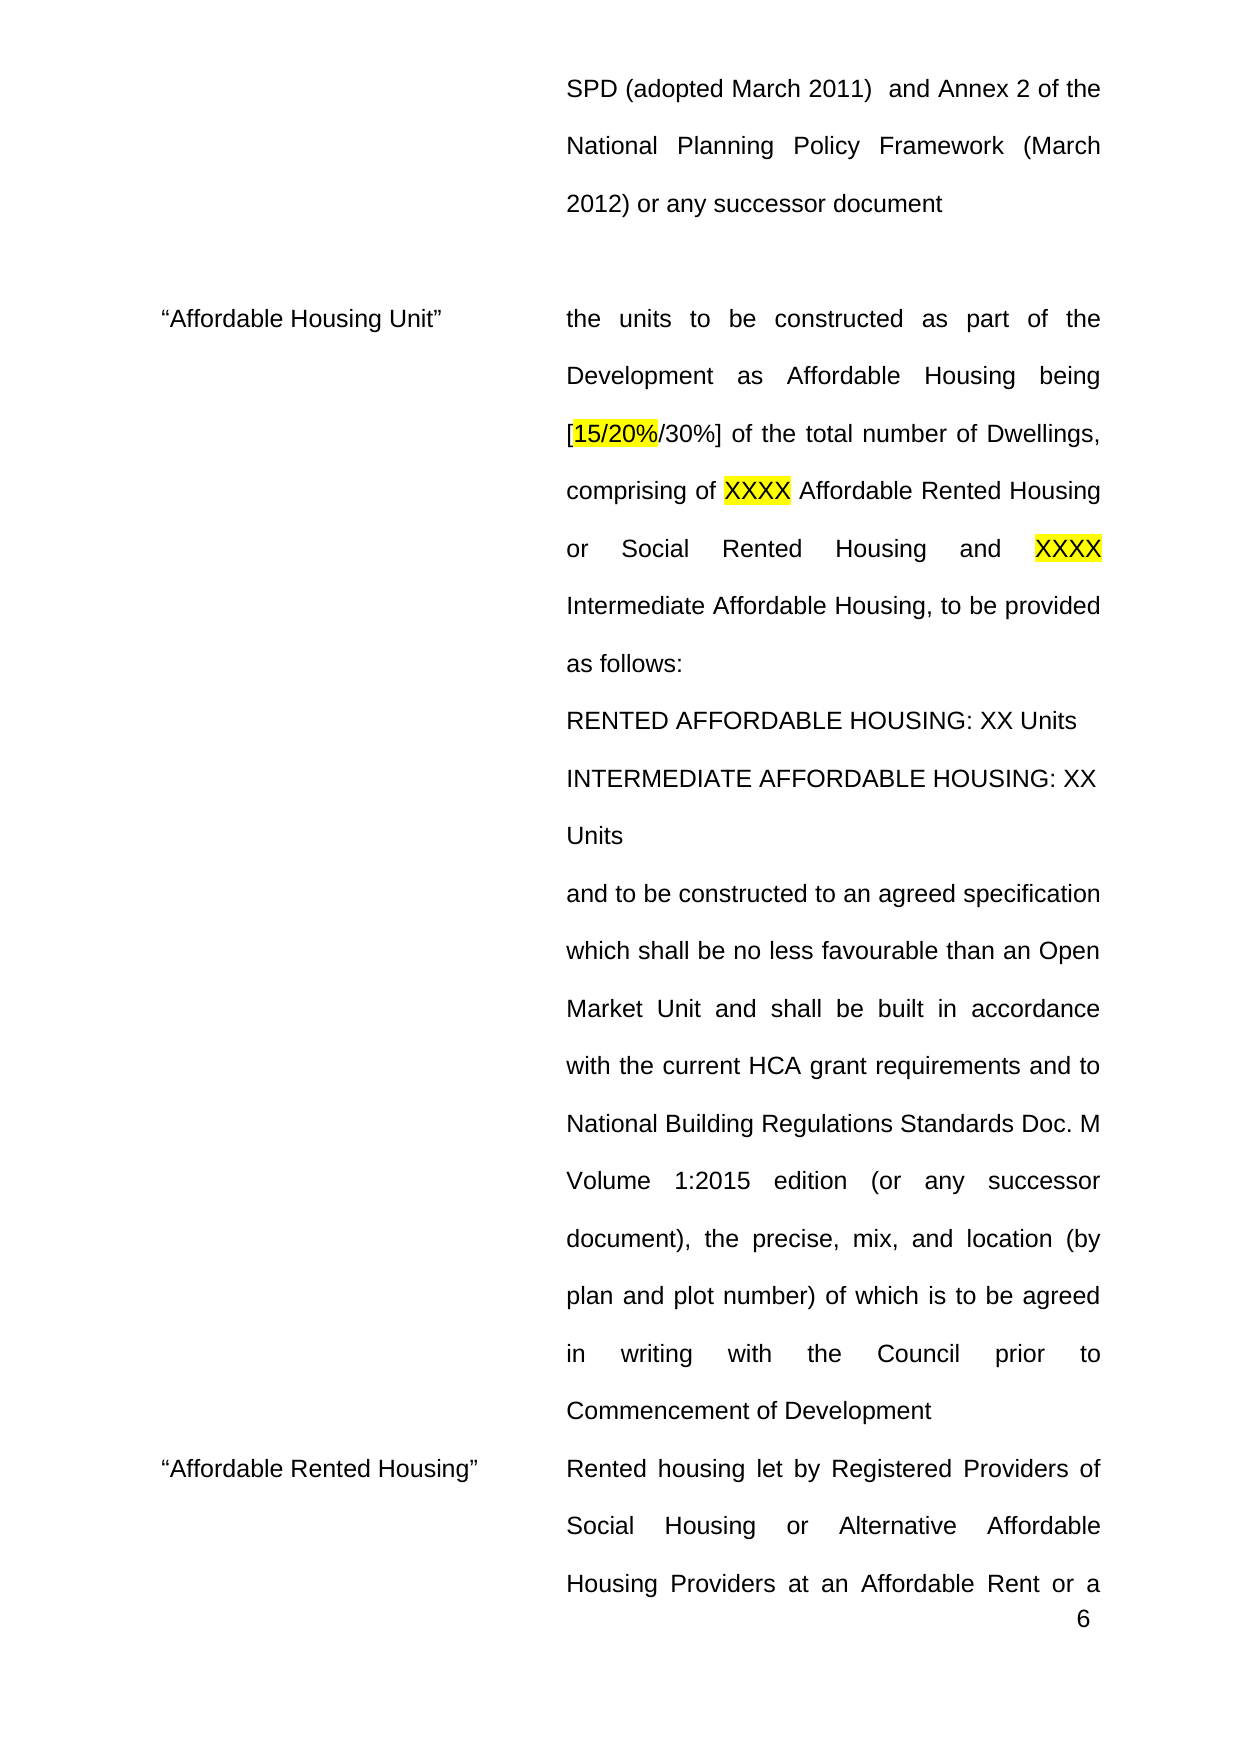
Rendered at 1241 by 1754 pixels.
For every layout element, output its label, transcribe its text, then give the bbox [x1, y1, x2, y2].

table_header [150, 74, 555, 304]
table_cell the units to be constructed as part of the Development as Affordable Housing being [15/20%/30%] of the total number of Dwellings, comprising of XXXX Affordable Rented Housing or Social Rented Housing and XXXX Intermediate Affordable Housing, to be provided as follows: RENTED AFFORDABLE HOUSING: XX Units INTERMEDIATE AFFORDABLE HOUSING: XX Units and to be constructed to an agreed specification which shall be no less favourable than an Open Market Unit and shall be built in accordance with the current HCA grant requirements and to National Building Regulations Standards Doc. M Volume 1:2015 edition (or any successor document), the precise, mix, and location (by plan and plot number) of which is to be agreed in writing with the Council prior to Commencement of Development Rented housing let by Registered Providers of Social Housing or Alternative Affordable Housing Providers at an Affordable Rent or a [555, 304, 1113, 1597]
table_cell “Affordable Housing Unit” “Affordable Rented Housing” [150, 304, 555, 1597]
table_header SPD (adopted March 2011) and Annex 2 of the National Planning Policy Framework (March 2012) or any successor document [555, 74, 1113, 304]
